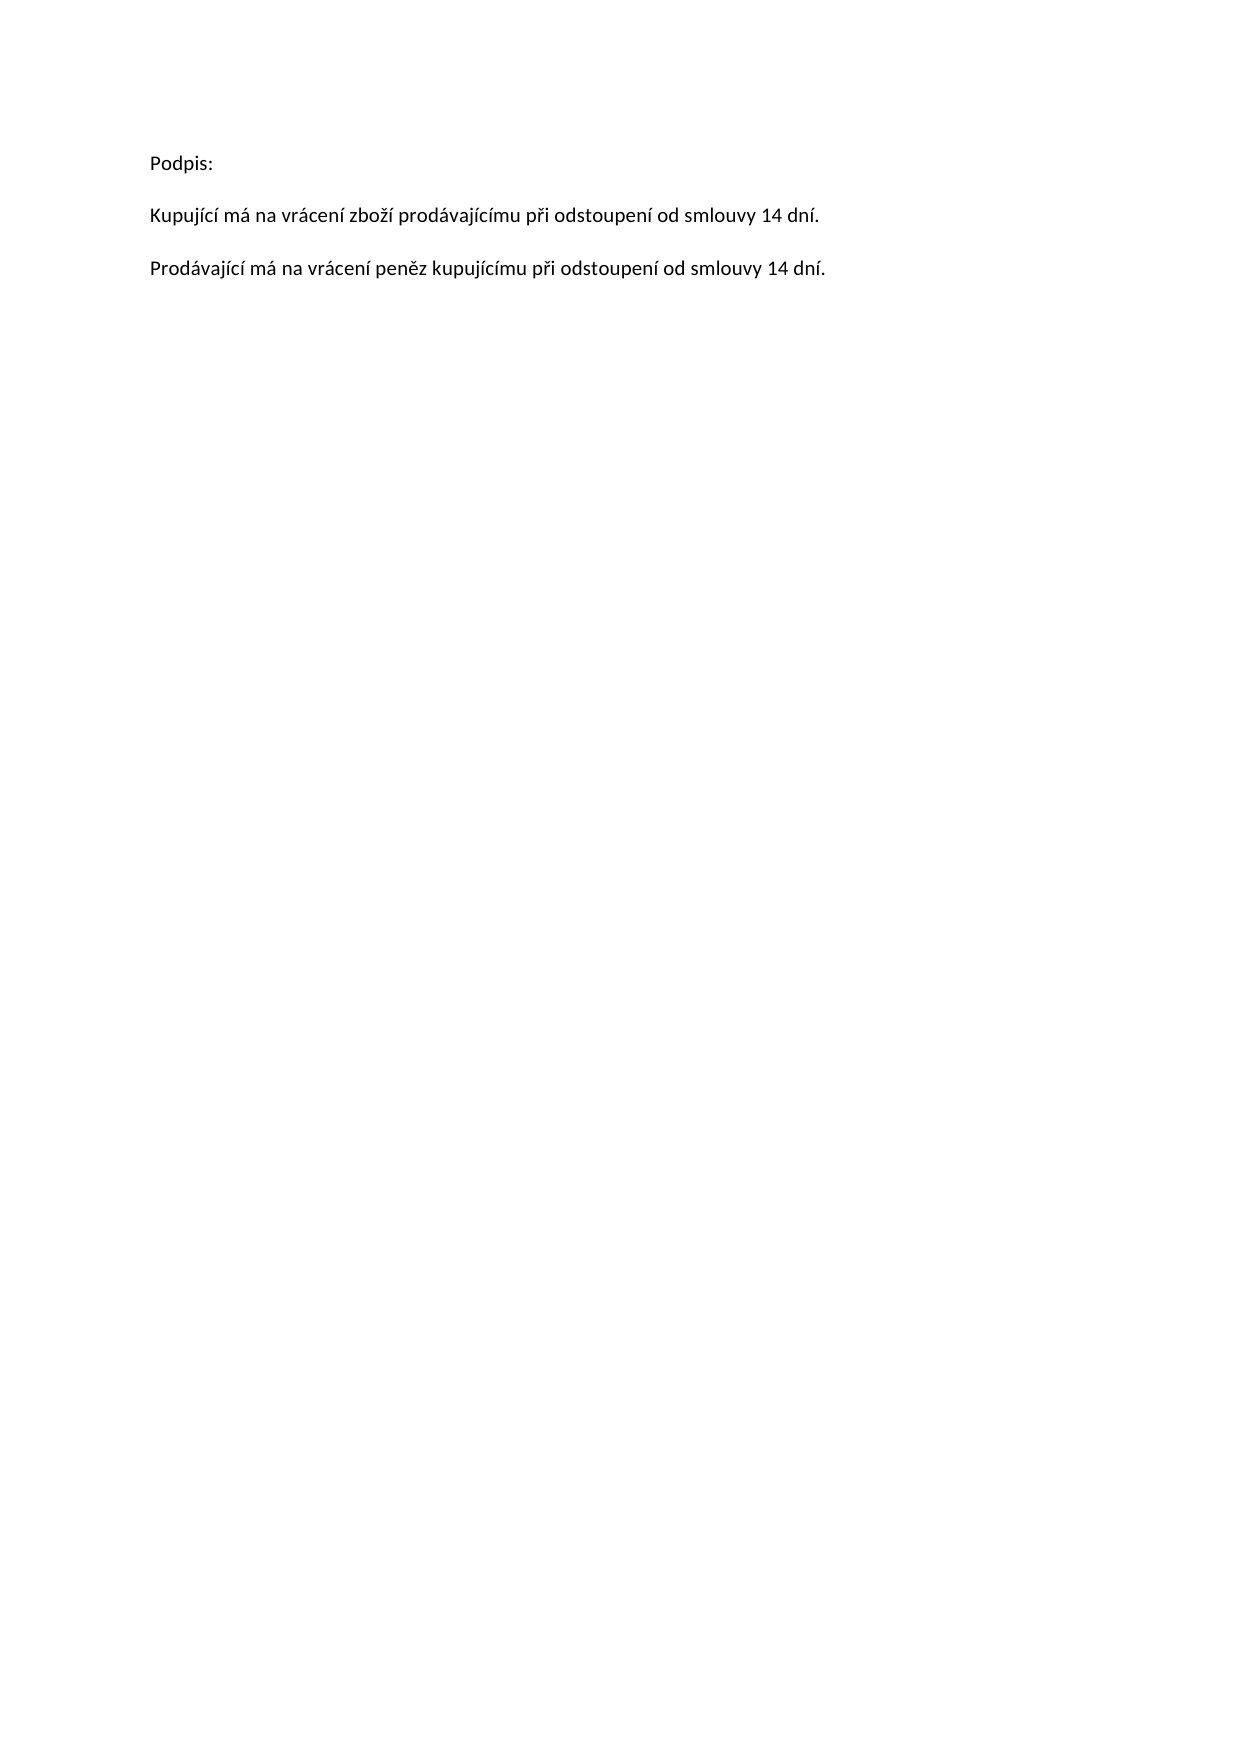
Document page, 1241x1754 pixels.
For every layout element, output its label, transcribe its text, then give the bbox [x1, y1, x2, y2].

text Podpis: [150, 150, 1090, 175]
text Kupující má na vrácení zboží prodávajícímu při odstoupení od smlouvy 14 dní. [150, 203, 1090, 228]
text Prodávající má na vrácení peněz kupujícímu při odstoupení od smlouvy 14 dní. [150, 255, 1090, 281]
